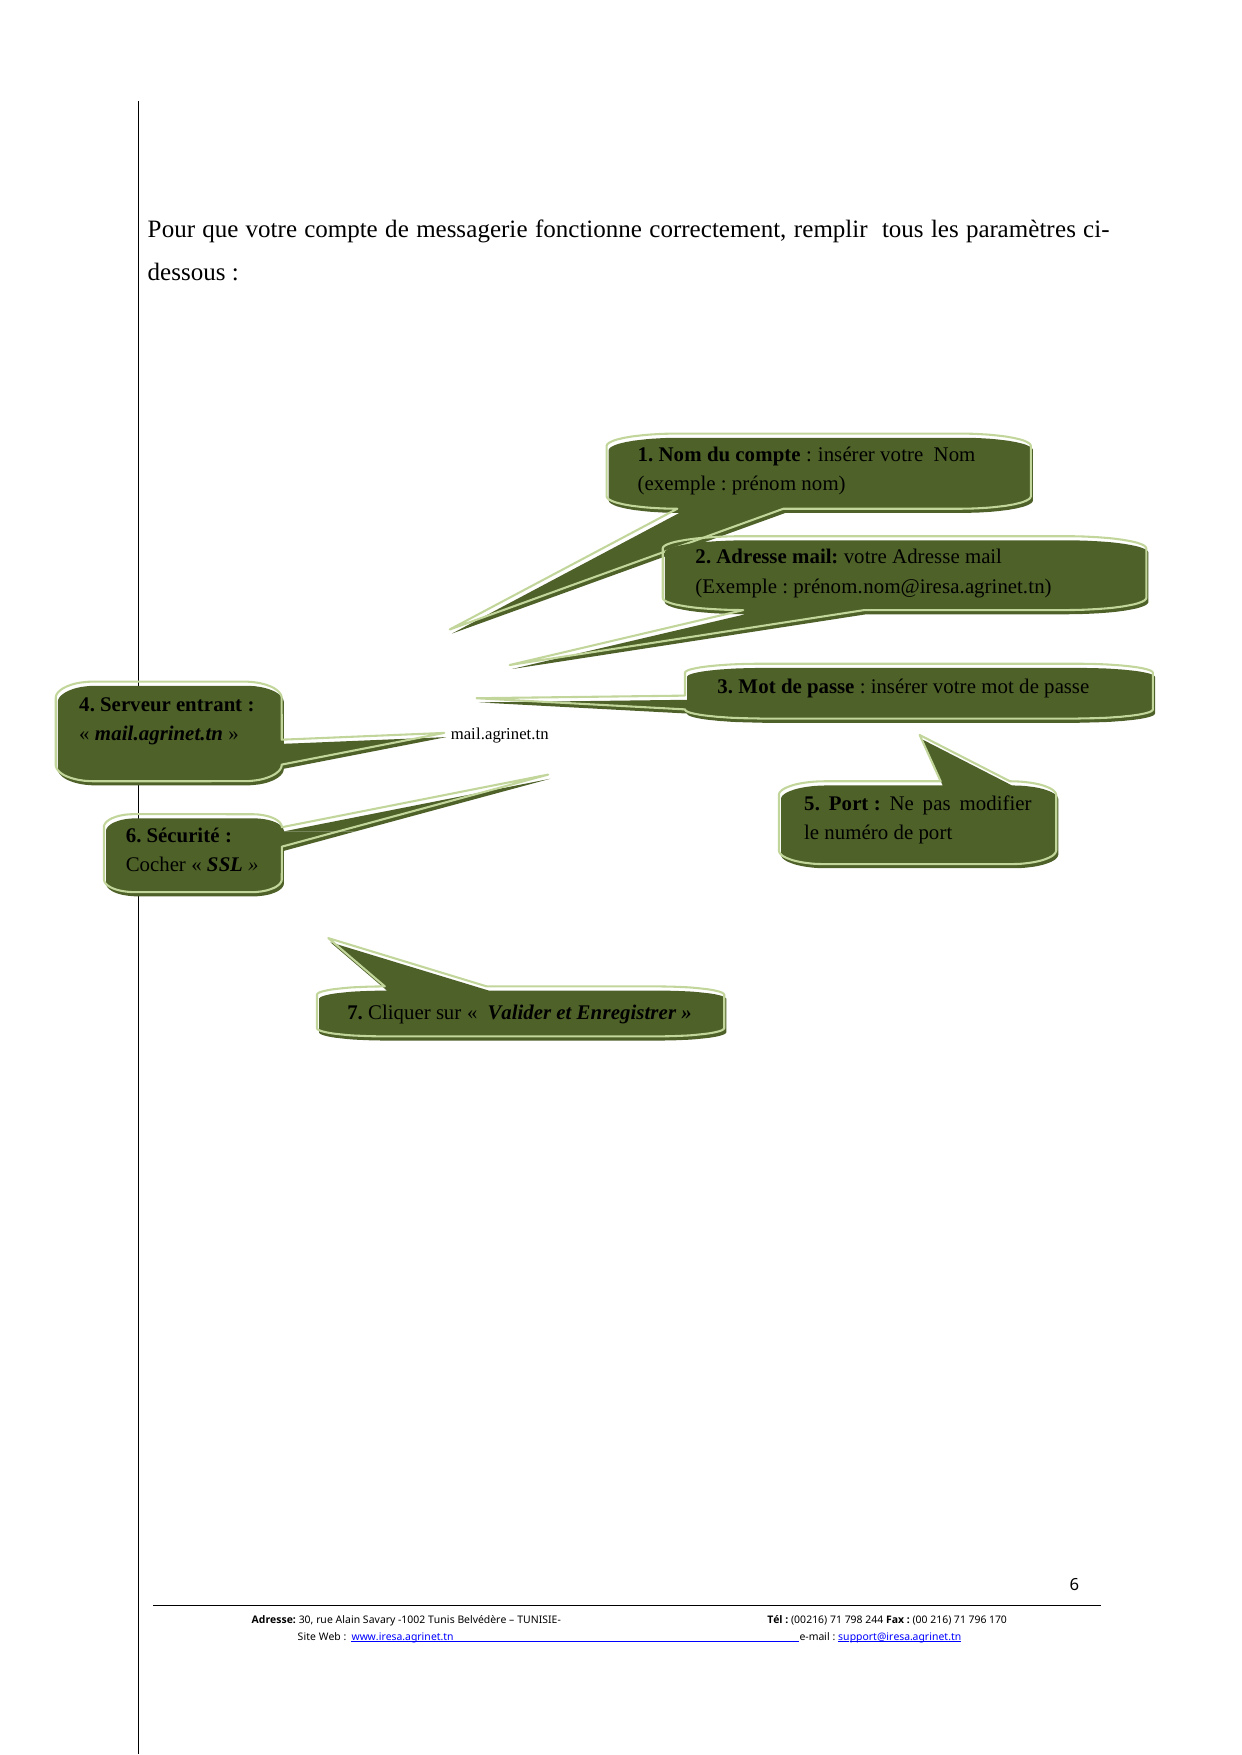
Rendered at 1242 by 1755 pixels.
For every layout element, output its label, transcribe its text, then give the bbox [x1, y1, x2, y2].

text 6 [139, 1573, 1079, 1593]
text 1. Nom du compte : insérer votre Nom [1031, 442, 1123, 466]
text Pour que votre compte de messagerie fonctionne correctement, remplir tous les paramètres ci- [147, 214, 1123, 243]
text 7. Cliquer sur « Valider et Enregistrer » [727, 999, 1123, 1023]
text dessous : [147, 257, 1123, 285]
text Site Web : www.iresa.agrinet.tn e-mail : support@iresa.agrinet.tn [286, 1629, 973, 1643]
text (exemple : prénom nom) [1033, 471, 1123, 494]
text [67, 1573, 138, 1593]
text Adresse: 30, rue Alain Savary -1002 Tunis Belvédère – TUNISIE- Tél : (00216) 71 798 244 Fax : (00 216) 71 796 170 [226, 1612, 1032, 1627]
